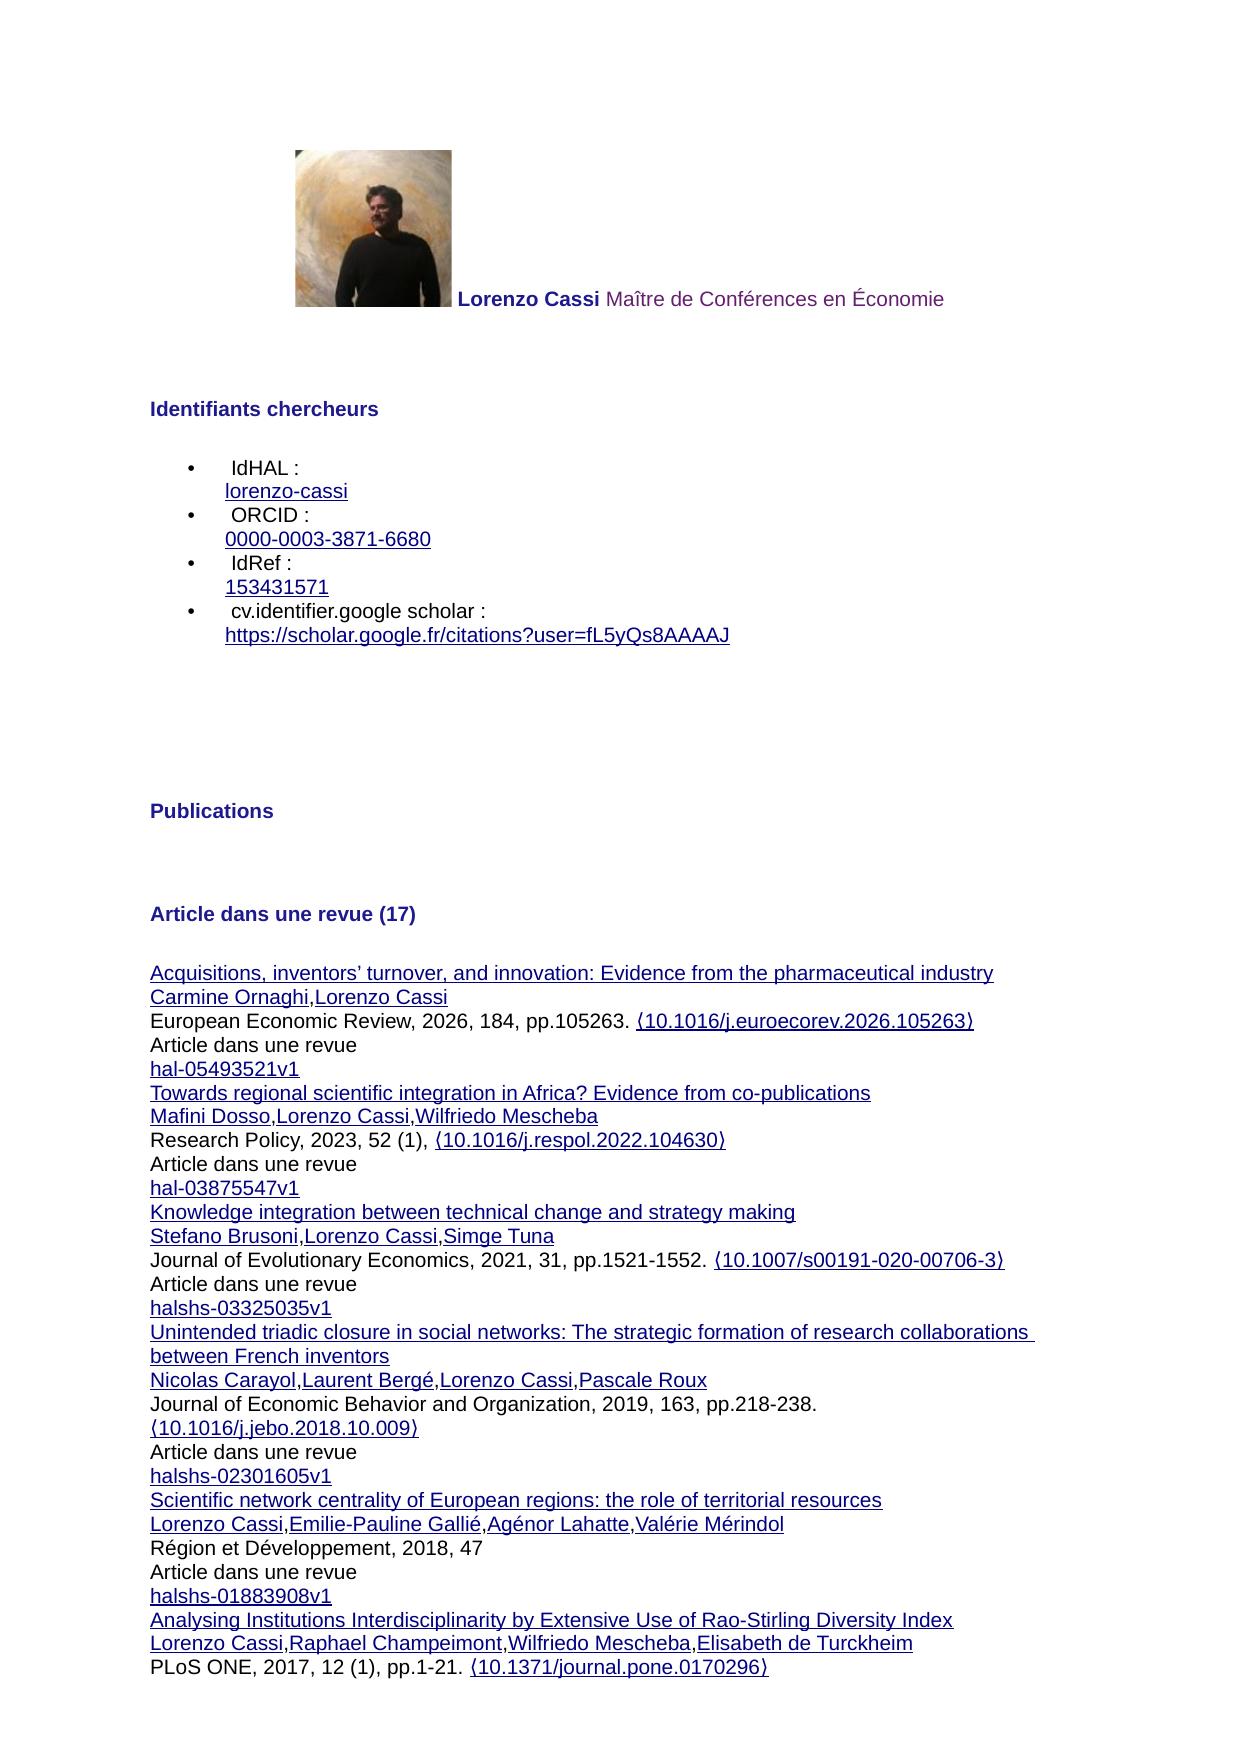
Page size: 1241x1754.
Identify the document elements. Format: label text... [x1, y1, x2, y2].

list IdRef : [187, 551, 1090, 575]
subtitle Lorenzo Cassi Maître de Conférences en Économie [150, 150, 1090, 311]
table_cell Knowledge integration between technical change and strategy making Stefano Brusoni,Lorenzo Cassi,Simge Tuna Journal of Evolutionary Economics, 2021, 31, pp.1521-1552. ⟨10.1007/s00191-020-00706-3⟩ Article dans une revue halshs-03325035v1 [150, 1200, 1090, 1320]
list 0000-0003-3871-6680 [187, 527, 1090, 551]
subtitle Identifiants chercheurs [150, 397, 1090, 421]
list 153431571 [187, 575, 1090, 599]
subtitle Publications [150, 799, 1090, 823]
list cv.identifier.google scholar : [187, 599, 1090, 623]
list ORCID : [187, 503, 1090, 527]
table_cell Towards regional scientific integration in Africa? Evidence from co-publications Mafini Dosso,Lorenzo Cassi,Wilfriedo Mescheba Research Policy, 2023, 52 (1), ⟨10.1016/j.respol.2022.104630⟩ Article dans une revue hal-03875547v1 [150, 1080, 1090, 1200]
list IdHAL : [187, 455, 1090, 479]
list lorenzo-cassi [187, 479, 1090, 503]
list https://scholar.google.fr/citations?user=fL5yQs8AAAAJ [187, 623, 1090, 647]
table_cell Scientific network centrality of European regions: the role of territorial resources Lorenzo Cassi,Emilie-Pauline Gallié,Agénor Lahatte,Valérie Mérindol Région et Développement, 2018, 47 Article dans une revue halshs-01883908v1 [150, 1488, 1090, 1607]
table_cell Unintended triadic closure in social networks: The strategic formation of research collaborations between French inventors Nicolas Carayol,Laurent Bergé,Lorenzo Cassi,Pascale Roux Journal of Economic Behavior and Organization, 2019, 163, pp.218-238. ⟨10.1016/j.jebo.2018.10.009⟩ Article dans une revue halshs-02301605v1 [150, 1320, 1090, 1488]
picture [295, 150, 452, 307]
subtitle Article dans une revue (17) [150, 902, 1090, 926]
table_cell Analysing Institutions Interdisciplinarity by Extensive Use of Rao-Stirling Diversity Index Lorenzo Cassi,Raphael Champeimont,Wilfriedo Mescheba,Elisabeth de Turckheim PLoS ONE, 2017, 12 (1), pp.1-21. ⟨10.1371/journal.pone.0170296⟩ [150, 1608, 1090, 1679]
table_header Acquisitions, inventors’ turnover, and innovation: Evidence from the pharmaceutical industry Carmine Ornaghi,Lorenzo Cassi European Economic Review, 2026, 184, pp.105263. ⟨10.1016/j.euroecorev.2026.105263⟩ Article dans une revue hal-05493521v1 [150, 961, 1090, 1080]
